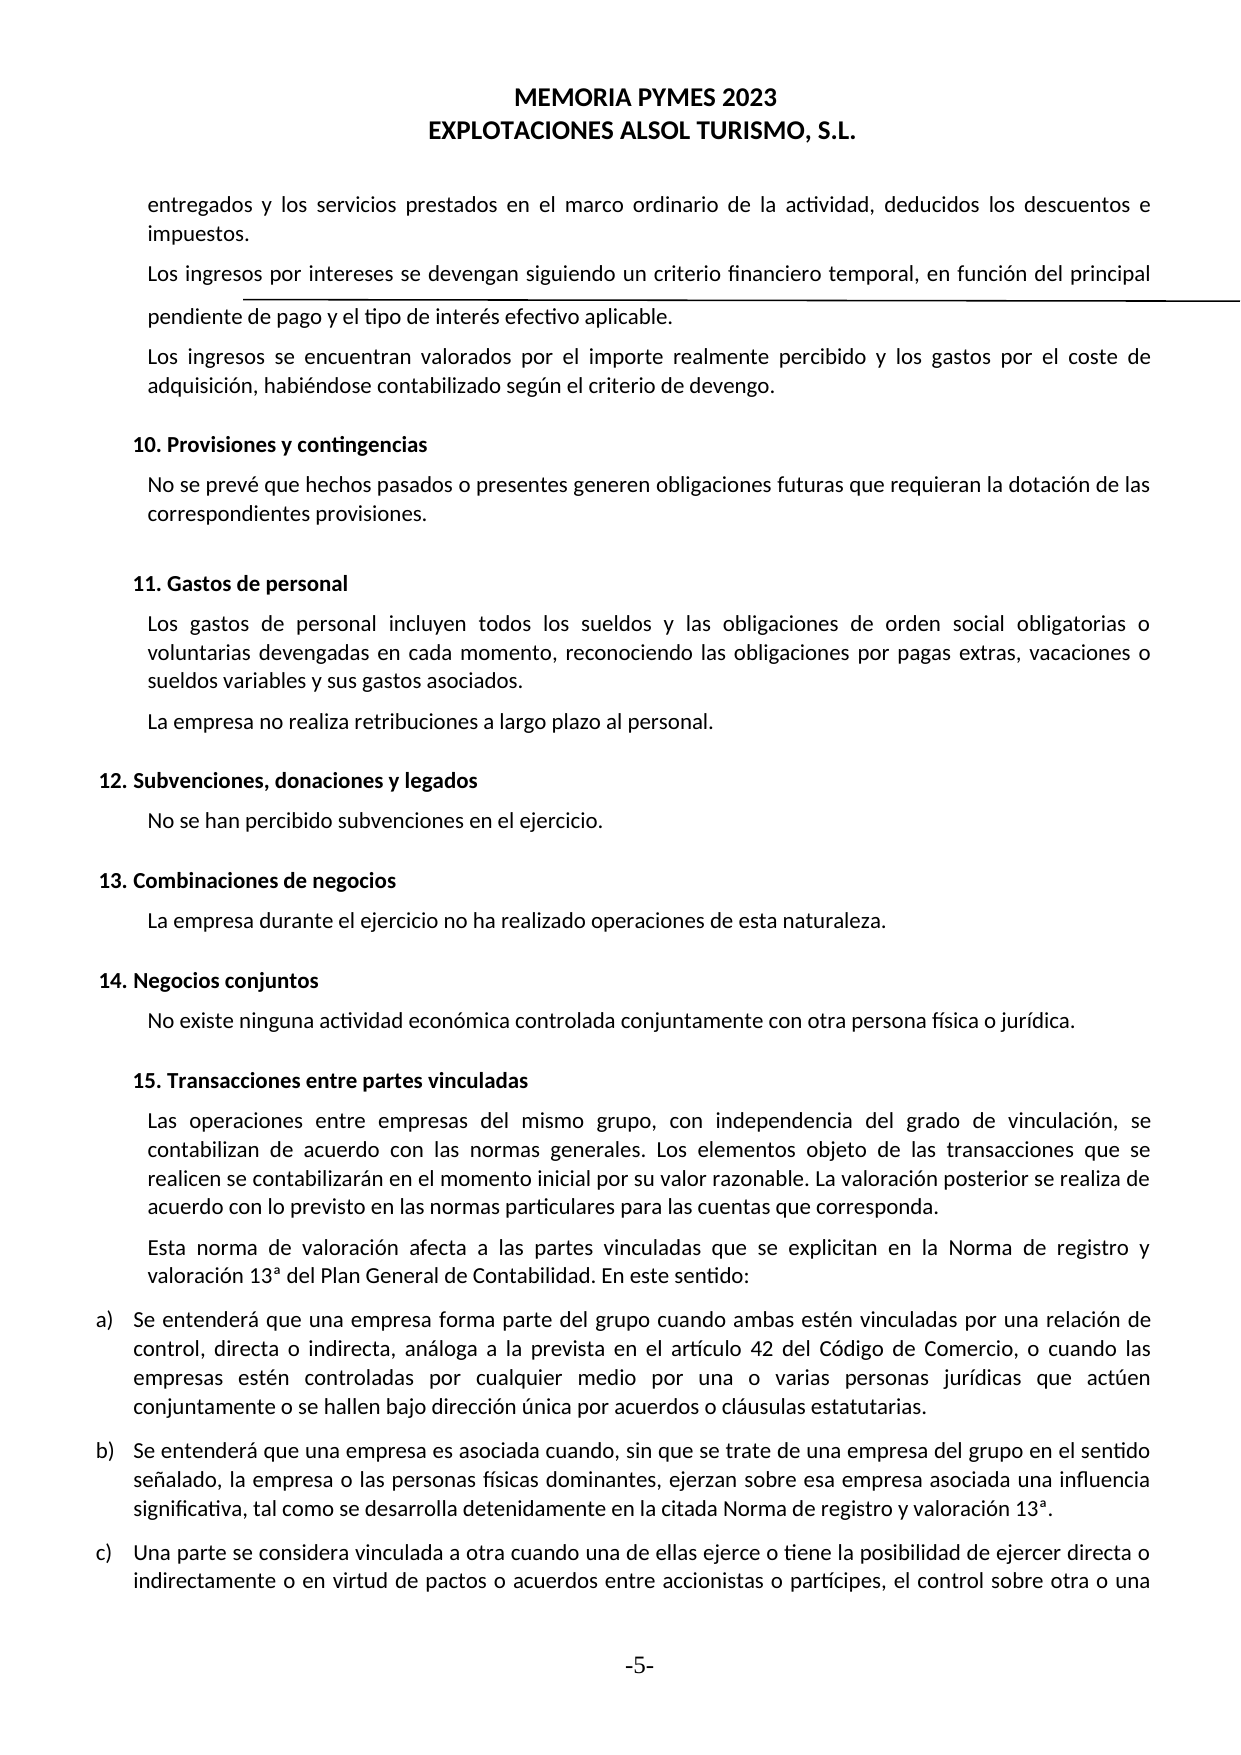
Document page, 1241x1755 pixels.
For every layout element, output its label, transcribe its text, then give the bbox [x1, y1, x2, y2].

list Se entenderá que una empresa forma parte del grupo cuando ambas estén vinculadas por una relación de control, directa o indirecta, análoga a la prevista en el artículo 42 del Código de Comercio, o cuando las empresas estén controladas por cualquier medio por una o varias personas jurídicas que actúen conjuntamente o se hallen bajo dirección única por acuerdos o cláusulas estatutarias. [96, 1305, 1153, 1420]
text No existe ninguna actividad económica controlada conjuntamente con otra persona física o jurídica. [147, 1006, 1153, 1034]
subtitle 15. Transacciones entre partes vinculadas [132, 1066, 1153, 1094]
text Esta norma de valoración afecta a las partes vinculadas que se explicitan en la Norma de registro y valoración 13ª del Plan General de Contabilidad. En este sentido: [147, 1233, 1153, 1289]
list Se entenderá que una empresa es asociada cuando, sin que se trate de una empresa del grupo en el sentido señalado, la empresa o las personas físicas dominantes, ejerzan sobre esa empresa asociada una influencia significativa, tal como se desarrolla detenidamente en la citada Norma de registro y valoración 13ª. [96, 1436, 1153, 1522]
list Negocios conjuntos [98, 966, 1153, 994]
text Los ingresos por intereses se devengan siguiendo un criterio financiero temporal, en función del principal pendiente de pago y el tipo de interés efectivo aplicable. [147, 259, 1153, 330]
list Combinaciones de negocios [98, 866, 1153, 894]
subtitle 10. Provisiones y contingencias [132, 430, 1153, 458]
list Una parte se considera vinculada a otra cuando una de ellas ejerce o tiene la posibilidad de ejercer directa o indirectamente o en virtud de pactos o acuerdos entre accionistas o partícipes, el control sobre otra o una [96, 1538, 1153, 1595]
text Los ingresos se encuentran valorados por el importe realmente percibido y los gastos por el coste de adquisición, habiéndose contabilizado según el criterio de devengo. [147, 342, 1153, 399]
subtitle 11. Gastos de personal [132, 569, 1153, 597]
text La empresa no realiza retribuciones a largo plazo al personal. [147, 707, 1153, 735]
text No se prevé que hechos pasados o presentes generen obligaciones futuras que requieran la dotación de las correspondientes provisiones. [147, 470, 1153, 527]
text No se han percibido subvenciones en el ejercicio. [147, 807, 1153, 834]
list Subvenciones, donaciones y legados [98, 767, 1153, 794]
text entregados y los servicios prestados en el marco ordinario de la actividad, deducidos los descuentos e impuestos. [147, 191, 1153, 247]
text Las operaciones entre empresas del mismo grupo, con independencia del grado de vinculación, se contabilizan de acuerdo con las normas generales. Los elementos objeto de las transacciones que se realicen se contabilizarán en el momento inicial por su valor razonable. La valoración posterior se realiza de acuerdo con lo previsto en las normas particulares para las cuentas que corresponda. [147, 1106, 1153, 1221]
text La empresa durante el ejercicio no ha realizado operaciones de esta naturaleza. [147, 906, 1153, 934]
text Los gastos de personal incluyen todos los sueldos y las obligaciones de orden social obligatorias o voluntarias devengadas en cada momento, reconociendo las obligaciones por pagas extras, vacaciones o sueldos variables y sus gastos asociados. [147, 609, 1153, 694]
